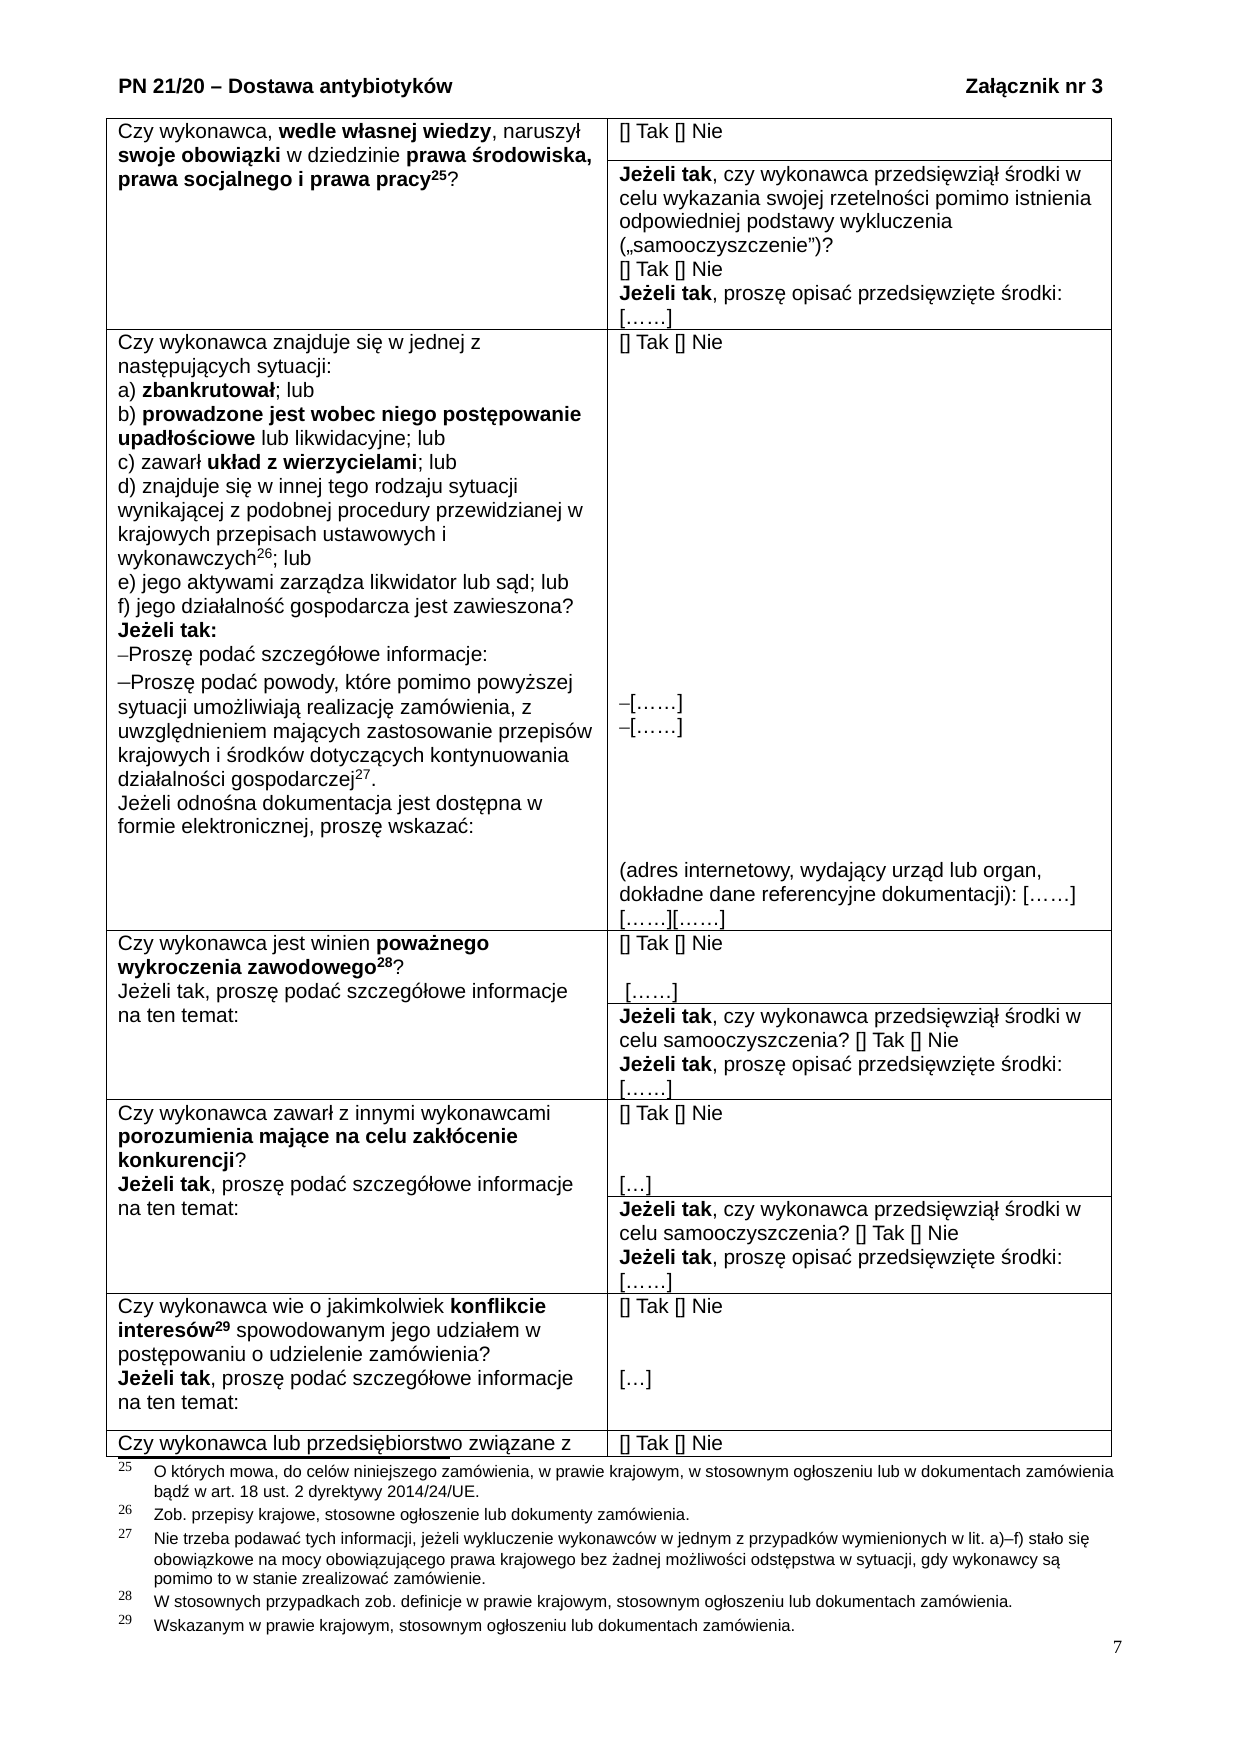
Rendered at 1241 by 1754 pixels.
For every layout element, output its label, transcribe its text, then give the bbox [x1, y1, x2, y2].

table_cell Czy wykonawca wie o jakimkolwiek konflikcie interesów spowodowanym jego udziałem w postępowaniu o udzielenie zamówienia? Jeżeli tak, proszę podać szczegółowe informacje na ten temat: [107, 1294, 607, 1430]
table_cell Czy wykonawca, wedle własnej wiedzy, naruszył swoje obowiązki w dziedzinie prawa środowiska, prawa socjalnego i prawa pracy? [107, 119, 607, 329]
table_cell Czy wykonawca lub przedsiębiorstwo związane z [107, 1431, 607, 1456]
table_cell Czy wykonawca znajduje się w jednej z następujących sytuacji: a) zbankrutował; lub b) prowadzone jest wobec niego postępowanie upadłościowe lub likwidacyjne; lub c) zawarł układ z wierzycielami; lub d) znajduje się w innej tego rodzaju sytuacji wynikającej z podobnej procedury przewidzianej w krajowych przepisach ustawowych i wykonawczych; lub e) jego aktywami zarządza likwidator lub sąd; lub f) jego działalność gospodarcza jest zawieszona? Jeżeli tak: Proszę podać szczegółowe informacje: Proszę podać powody, które pomimo powyższej sytuacji umożliwiają realizację zamówienia, z uwzględnieniem mających zastosowanie przepisów krajowych i środków dotyczących kontynuowania działalności gospodarczej. Jeżeli odnośna dokumentacja jest dostępna w formie elektronicznej, proszę wskazać: [107, 330, 607, 929]
table_cell [] Tak [] Nie [……] [……] (adres internetowy, wydający urząd lub organ, dokładne dane referencyjne dokumentacji): [……][……][……] [608, 330, 1111, 929]
table_cell Czy wykonawca jest winien poważnego wykroczenia zawodowego? Jeżeli tak, proszę podać szczegółowe informacje na ten temat: [107, 931, 607, 1099]
table_cell [] Tak [] Nie [……] [608, 931, 1111, 1002]
table_cell [] Tak [] Nie […] [608, 1294, 1111, 1430]
table_cell [] Tak [] Nie [608, 1431, 1111, 1456]
table_cell [] Tak [] Nie […] [608, 1100, 1111, 1196]
table_cell Jeżeli tak, czy wykonawca przedsięwziął środki w celu samooczyszczenia? [] Tak [] Nie Jeżeli tak, proszę opisać przedsięwzięte środki: [……] [608, 1197, 1111, 1293]
table_cell Jeżeli tak, czy wykonawca przedsięwziął środki w celu samooczyszczenia? [] Tak [] Nie Jeżeli tak, proszę opisać przedsięwzięte środki: [……] [608, 1004, 1111, 1099]
table_cell Czy wykonawca zawarł z innymi wykonawcami porozumienia mające na celu zakłócenie konkurencji? Jeżeli tak, proszę podać szczegółowe informacje na ten temat: [107, 1100, 607, 1293]
table_cell [] Tak [] Nie [608, 119, 1111, 160]
table_cell Jeżeli tak, czy wykonawca przedsięwziął środki w celu wykazania swojej rzetelności pomimo istnienia odpowiedniej podstawy wykluczenia („samooczyszczenie”)? [] Tak [] Nie Jeżeli tak, proszę opisać przedsięwzięte środki: [……] [608, 161, 1111, 329]
